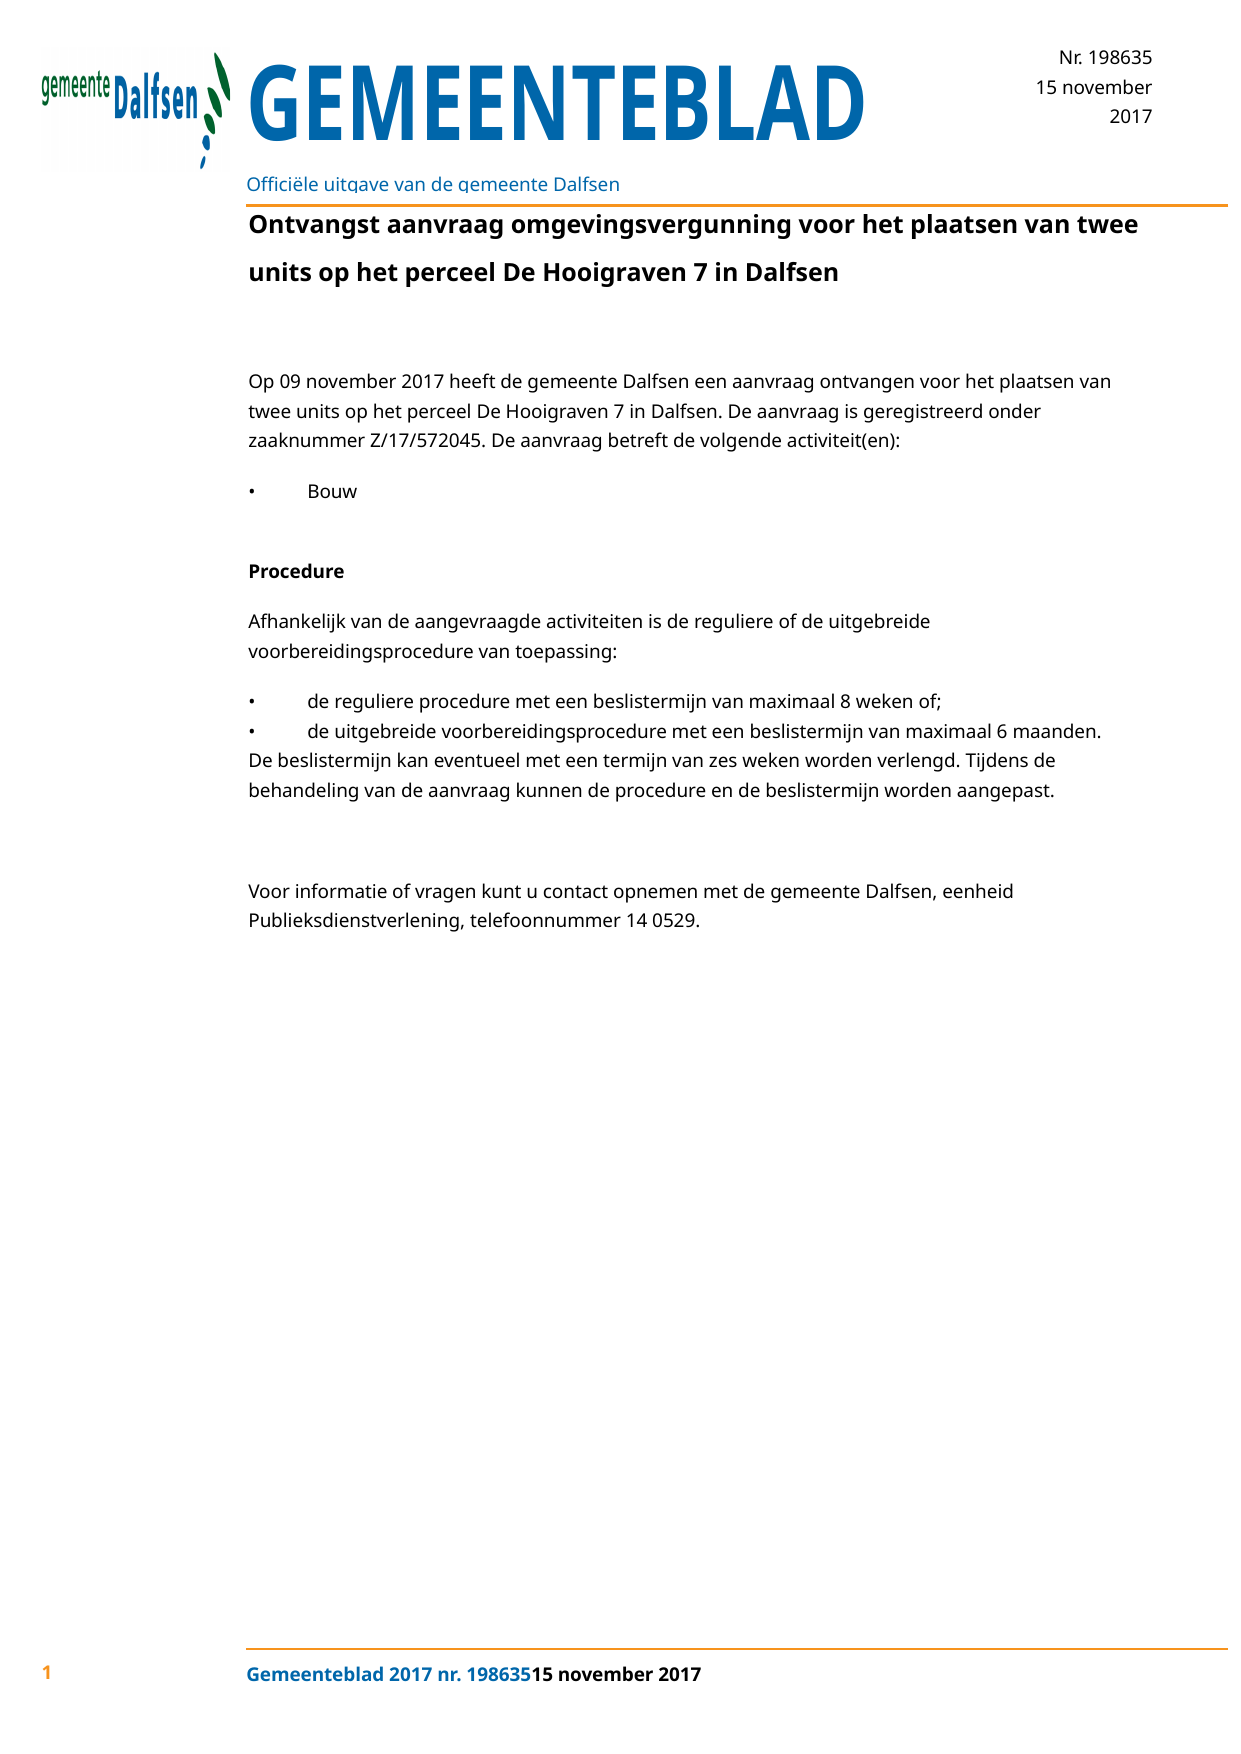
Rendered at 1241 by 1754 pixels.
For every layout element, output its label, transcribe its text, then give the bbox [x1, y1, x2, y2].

picture [41, 47, 231, 172]
text De beslistermijn kan eventueel met een termijn van zes weken worden verlengd. Tijdens de behandeling van de aanvraag kunnen de procedure en de beslistermijn worden aangepast. [248, 747, 1152, 803]
list de reguliere procedure met een beslistermijn van maximaal 8 weken of; [248, 688, 1152, 714]
text Op 09 november 2017 heeft de gemeente Dalfsen een aanvraag ontvangen voor het plaatsen van twee units op het perceel De Hooigraven 7 in Dalfsen. De aanvraag is geregistreerd onder zaaknummer Z/17/572045. De aanvraag betreft de volgende activiteit(en): [248, 368, 1152, 453]
list de uitgebreide voorbereidingsprocedure met een beslistermijn van maximaal 6 maanden. [248, 718, 1152, 744]
text Procedure [248, 558, 1152, 584]
text Afhankelijk van de aangevraagde activiteiten is de reguliere of de uitgebreide voorbereidingsprocedure van toepassing: [248, 608, 1152, 664]
list Bouw [248, 478, 1152, 504]
text Voor informatie of vragen kunt u contact opnemen met de gemeente Dalfsen, eenheid Publieksdienstverlening, telefoonnummer 14 0529. [248, 878, 1152, 933]
text Ontvangst aanvraag omgevingsvergunning voor het plaatsen van twee units op het perceel De Hooigraven 7 in Dalfsen [248, 207, 1152, 288]
